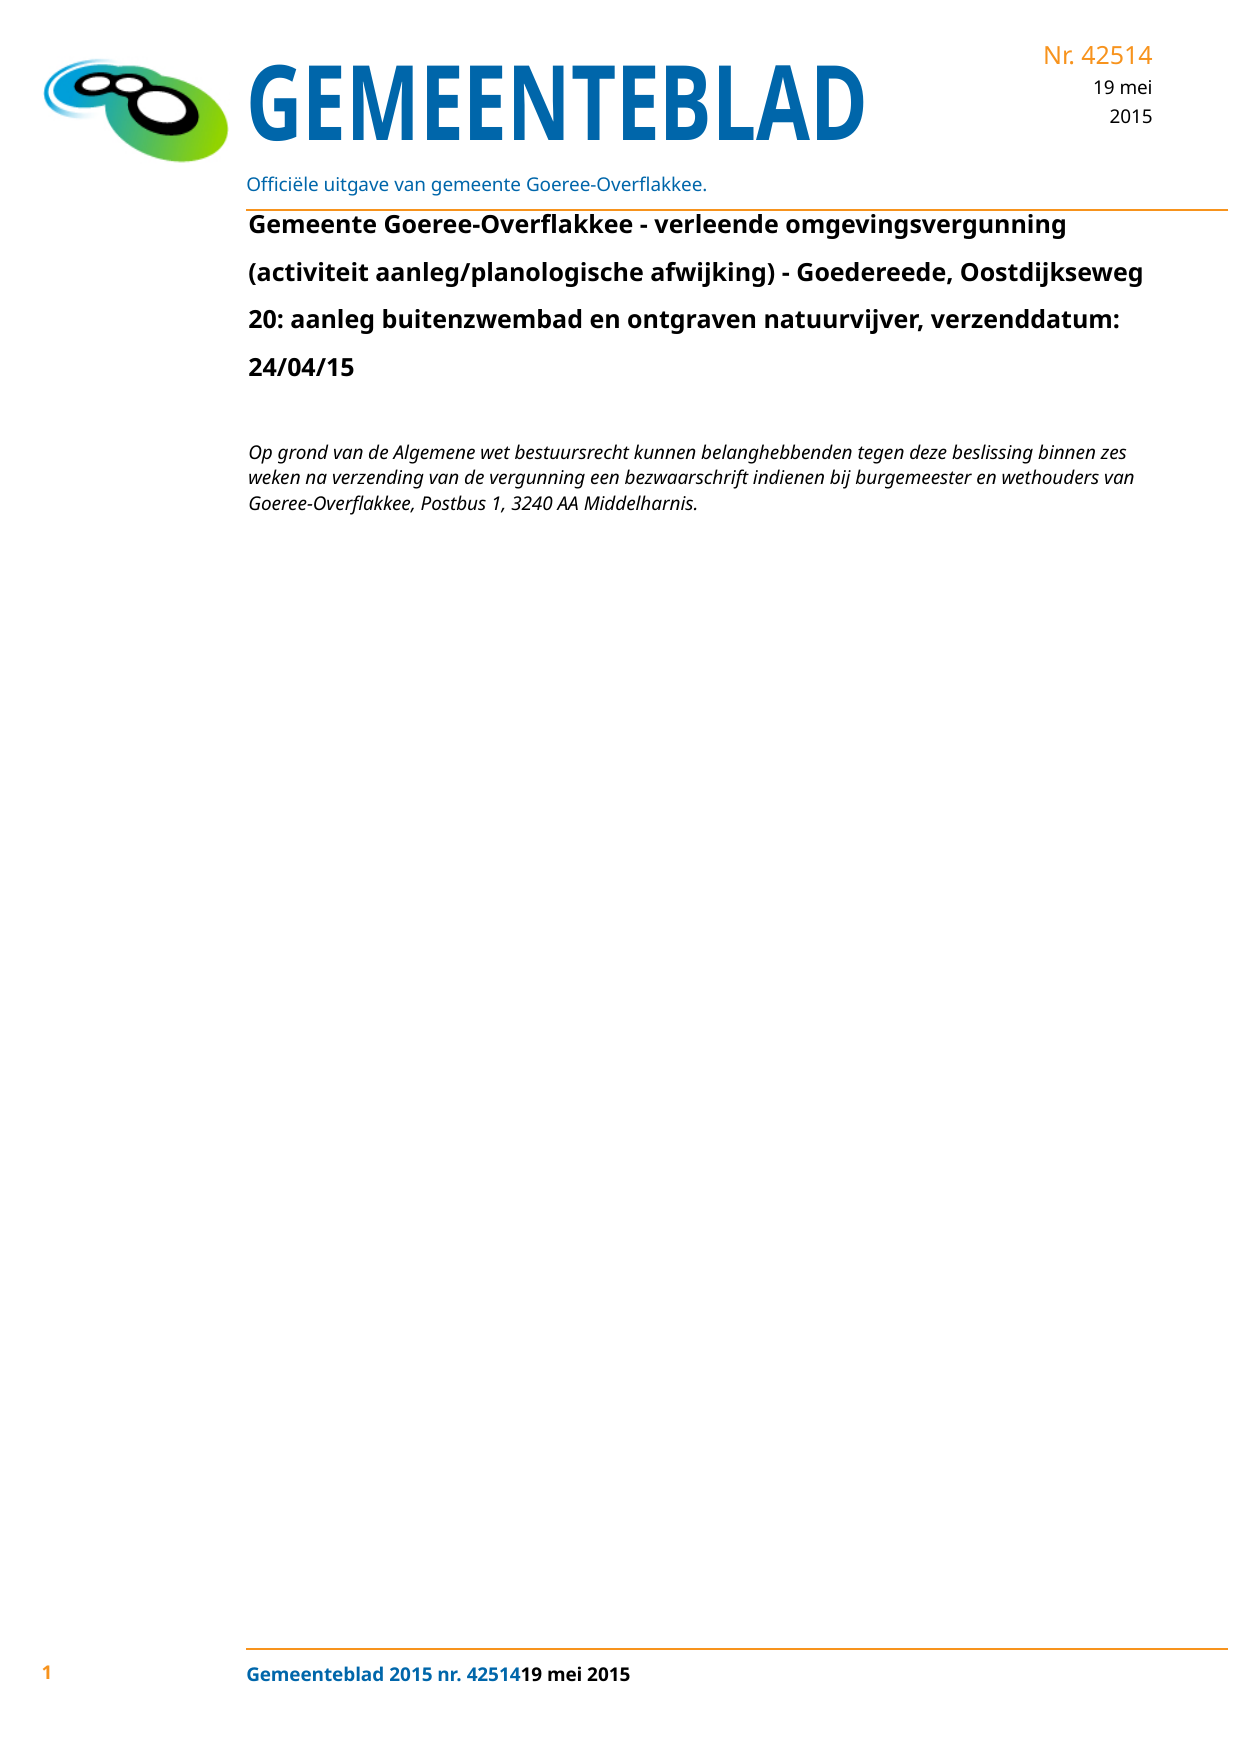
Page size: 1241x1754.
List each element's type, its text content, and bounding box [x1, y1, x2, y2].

text Gemeente Goeree-Overflakkee - verleende omgevingsvergunning (activiteit aanleg/planologische afwijking) - Goedereede, Oostdijkseweg 20: aanleg buitenzwembad en ontgraven natuurvijver, verzenddatum: 24/04/15 [248, 211, 1152, 384]
picture [41, 47, 231, 172]
text Op grond van de Algemene wet bestuursrecht kunnen belanghebbenden tegen deze beslissing binnen zes weken na verzending van de vergunning een bezwaarschrift indienen bij burgemeester en wethouders van Goeree-Overflakkee, Postbus 1, 3240 AA Middelharnis. [248, 439, 1152, 516]
